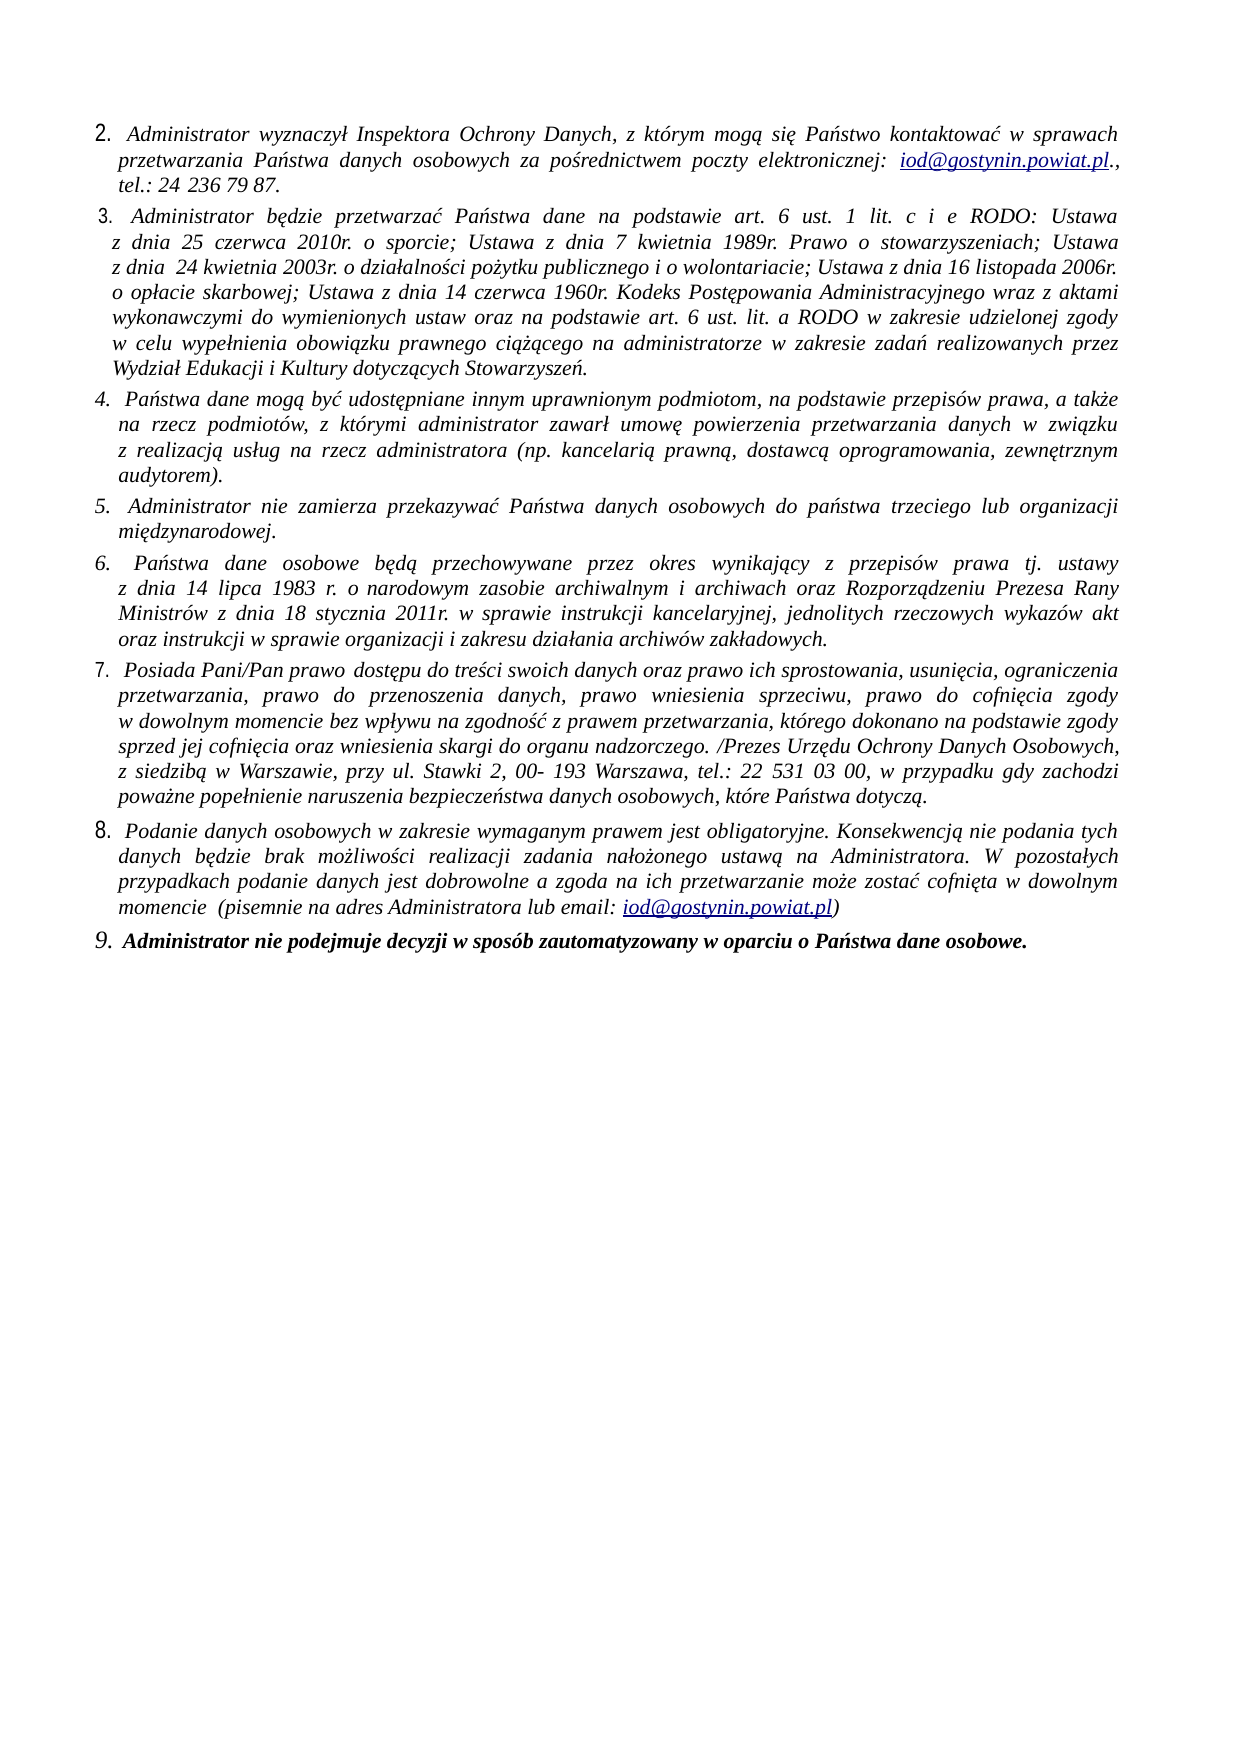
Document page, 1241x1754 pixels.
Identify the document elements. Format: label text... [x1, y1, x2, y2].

list Administrator wyznaczył Inspektora Ochrony Danych, z którym mogą się Państwo kontaktować w sprawach przetwarzania Państwa danych osobowych za pośrednictwem poczty elektronicznej: iod@gostynin.powiat.pl., tel.: 24 236 79 87. [94, 118, 1122, 197]
list Podanie danych osobowych w zakresie wymaganym prawem jest obligatoryjne. Konsekwencją nie podania tych danych będzie brak możliwości realizacji zadania nałożonego ustawą na Administratora. W pozostałych przypadkach podanie danych jest dobrowolne a zgoda na ich przetwarzanie może zostać cofnięta w dowolnym momencie (pisemnie na adres Administratora lub email: iod@gostynin.powiat.pl) [94, 815, 1122, 919]
list Administrator będzie przetwarzać Państwa dane na podstawie art. 6 ust. 1 lit. c i e RODO: Ustawa z dnia 25 czerwca 2010r. o sporcie; Ustawa z dnia 7 kwietnia 1989r. Prawo o stowarzyszeniach; Ustawa z dnia 24 kwietnia 2003r. o działalności pożytku publicznego i o wolontariacie; Ustawa z dnia 16 listopada 2006r. o opłacie skarbowej; Ustawa z dnia 14 czerwca 1960r. Kodeks Postępowania Administracyjnego wraz z aktami wykonawczymi do wymienionych ustaw oraz na podstawie art. 6 ust. lit. a RODO w zakresie udzielonej zgody w celu wypełnienia obowiązku prawnego ciążącego na administratorze w zakresie zadań realizowanych przez Wydział Edukacji i Kultury dotyczących Stowarzyszeń. [98, 203, 1122, 380]
list Państwa dane mogą być udostępniane innym uprawnionym podmiotom, na podstawie przepisów prawa, a także na rzecz podmiotów, z którymi administrator zawarł umowę powierzenia przetwarzania danych w związku z realizacją usług na rzecz administratora (np. kancelarią prawną, dostawcą oprogramowania, zewnętrznym audytorem). [94, 386, 1122, 487]
list Posiada Pani/Pan prawo dostępu do treści swoich danych oraz prawo ich sprostowania, usunięcia, ograniczenia przetwarzania, prawo do przenoszenia danych, prawo wniesienia sprzeciwu, prawo do cofnięcia zgody w dowolnym momencie bez wpływu na zgodność z prawem przetwarzania, którego dokonano na podstawie zgody sprzed jej cofnięcia oraz wniesienia skargi do organu nadzorczego. /Prezes Urzędu Ochrony Danych Osobowych, z siedzibą w Warszawie, przy ul. Stawki 2, 00- 193 Warszawa, tel.: 22 531 03 00, w przypadku gdy zachodzi poważne popełnienie naruszenia bezpieczeństwa danych osobowych, które Państwa dotyczą. [94, 657, 1122, 808]
list Administrator nie podejmuje decyzji w sposób zautomatyzowany w oparciu o Państwa dane osobowe. [94, 925, 1122, 954]
list Administrator nie zamierza przekazywać Państwa danych osobowych do państwa trzeciego lub organizacji międzynarodowej. [94, 493, 1122, 544]
list Państwa dane osobowe będą przechowywane przez okres wynikający z przepisów prawa tj. ustawy z dnia 14 lipca 1983 r. o narodowym zasobie archiwalnym i archiwach oraz Rozporządzeniu Prezesa Rany Ministrów z dnia 18 stycznia 2011r. w sprawie instrukcji kancelaryjnej, jednolitych rzeczowych wykazów akt oraz instrukcji w sprawie organizacji i zakresu działania archiwów zakładowych. [94, 550, 1122, 651]
